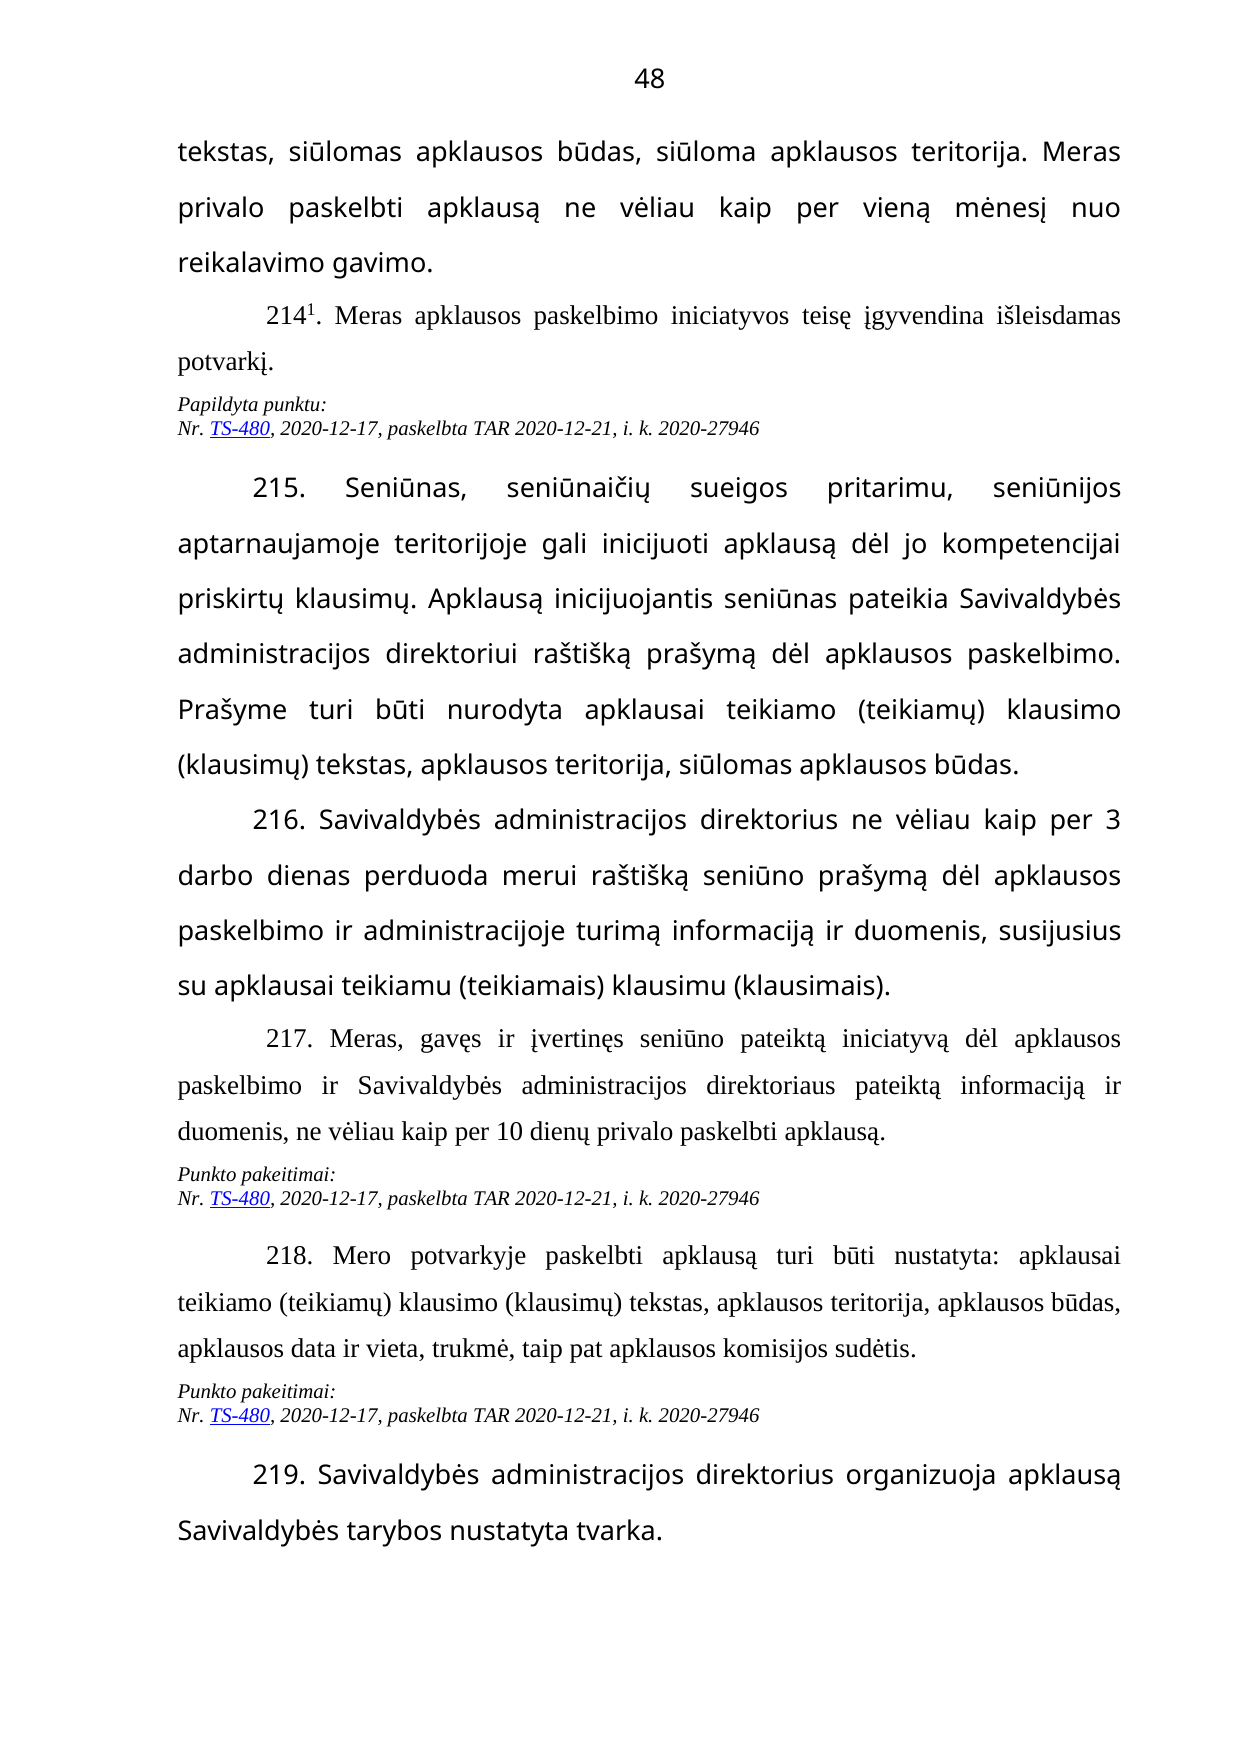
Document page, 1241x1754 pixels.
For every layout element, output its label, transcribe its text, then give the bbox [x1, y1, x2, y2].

text 2141. Meras apklausos paskelbimo iniciatyvos teisę įgyvendina išleisdamas potvarkį. [177, 299, 1122, 377]
text 218. Mero potvarkyje paskelbti apklausą turi būti nustatyta: apklausai teikiamo (teikiamų) klausimo (klausimų) tekstas, apklausos teritorija, apklausos būdas, apklausos data ir vieta, trukmė, taip pat apklausos komisijos sudėtis. [177, 1239, 1122, 1363]
text 216. Savivaldybės administracijos direktorius ne vėliau kaip per 3 darbo dienas perduoda merui raštišką seniūno prašymą dėl apklausos paskelbimo ir administracijoje turimą informaciją ir duomenis, susijusius su apklausai teikiamu (teikiamais) klausimu (klausimais). [177, 801, 1122, 1004]
text Papildyta punktu: [177, 392, 1122, 416]
text Punkto pakeitimai: [177, 1162, 1122, 1186]
text 215. Seniūnas, seniūnaičių sueigos pritarimu, seniūnijos aptarnaujamoje teritorijoje gali inicijuoti apklausą dėl jo kompetencijai priskirtų klausimų. Apklausą inicijuojantis seniūnas pateikia Savivaldybės administracijos direktoriui raštišką prašymą dėl apklausos paskelbimo. Prašyme turi būti nurodyta apklausai teikiamo (teikiamų) klausimo (klausimų) tekstas, apklausos teritorija, siūlomas apklausos būdas. [177, 469, 1122, 782]
text 217. Meras, gavęs ir įvertinęs seniūno pateiktą iniciatyvą dėl apklausos paskelbimo ir Savivaldybės administracijos direktoriaus pateiktą informaciją ir duomenis, ne vėliau kaip per 10 dienų privalo paskelbti apklausą. [177, 1022, 1122, 1147]
text Nr. TS-480, 2020-12-17, paskelbta TAR 2020-12-21, i. k. 2020-27946 [177, 416, 1122, 440]
text Nr. TS-480, 2020-12-17, paskelbta TAR 2020-12-21, i. k. 2020-27946 [177, 1403, 1122, 1427]
text tekstas, siūlomas apklausos būdas, siūloma apklausos teritorija. Meras privalo paskelbti apklausą ne vėliau kaip per vieną mėnesį nuo reikalavimo gavimo. [177, 133, 1122, 280]
text Punkto pakeitimai: [177, 1379, 1122, 1403]
text 219. Savivaldybės administracijos direktorius organizuoja apklausą Savivaldybės tarybos nustatyta tvarka. [177, 1456, 1122, 1548]
text Nr. TS-480, 2020-12-17, paskelbta TAR 2020-12-21, i. k. 2020-27946 [177, 1186, 1122, 1210]
